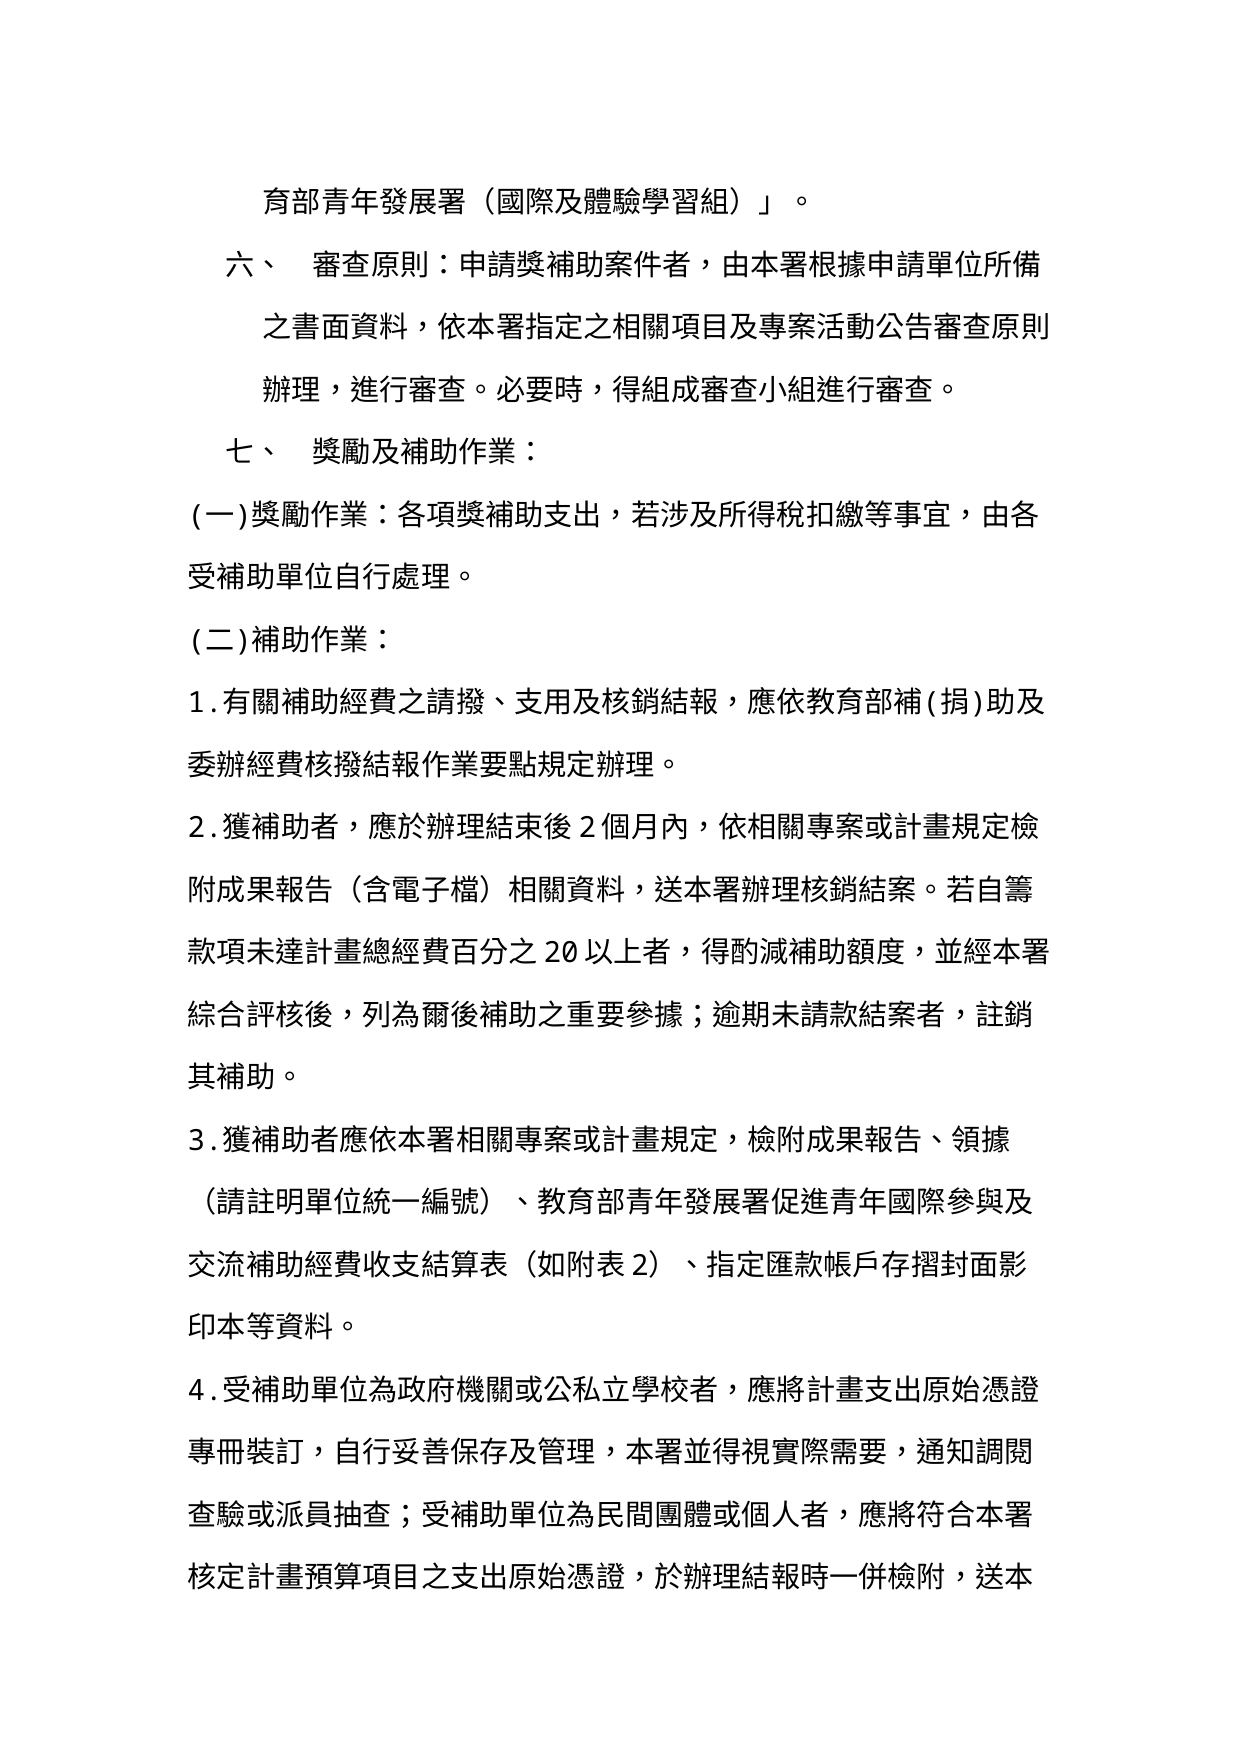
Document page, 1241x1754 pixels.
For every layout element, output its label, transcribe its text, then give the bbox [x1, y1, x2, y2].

text 1.有關補助經費之請撥、支用及核銷結報，應依教育部補(捐)助及委辦經費核撥結報作業要點規定辦理。 [187, 658, 1053, 783]
text 2.獲補助者，應於辦理結束後2個月內，依相關專案或計畫規定檢附成果報告（含電子檔）相關資料，送本署辦理核銷結案。若自籌款項未達計畫總經費百分之20以上者，得酌減補助額度，並經本署綜合評核後，列為爾後補助之重要參據；逾期未請款結案者，註銷其補助。 [187, 783, 1053, 1096]
list 審查原則：申請獎補助案件者，由本署根據申請單位所備之書面資料，依本署指定之相關項目及專案活動公告審查原則辦理，進行審查。必要時，得組成審查小組進行審查。 [225, 221, 1053, 408]
text (一)獎勵作業：各項獎補助支出，若涉及所得稅扣繳等事宜，由各受補助單位自行處理。 [187, 471, 1053, 596]
text 4.受補助單位為政府機關或公私立學校者，應將計畫支出原始憑證專冊裝訂，自行妥善保存及管理，本署並得視實際需要，通知調閱查驗或派員抽查；受補助單位為民間團體或個人者，應將符合本署核定計畫預算項目之支出原始憑證，於辦理結報時一併檢附，送本 [187, 1346, 1053, 1596]
text 3.獲補助者應依本署相關專案或計畫規定，檢附成果報告、領據（請註明單位統一編號）、教育部青年發展署促進青年國際參與及交流補助經費收支結算表（如附表2）、指定匯款帳戶存摺封面影印本等資料。 [187, 1096, 1053, 1346]
text (二)補助作業： [187, 596, 1053, 658]
list 育部青年發展署（國際及體驗學習組）」。 [225, 158, 1053, 221]
list 獎勵及補助作業： [225, 408, 1053, 471]
